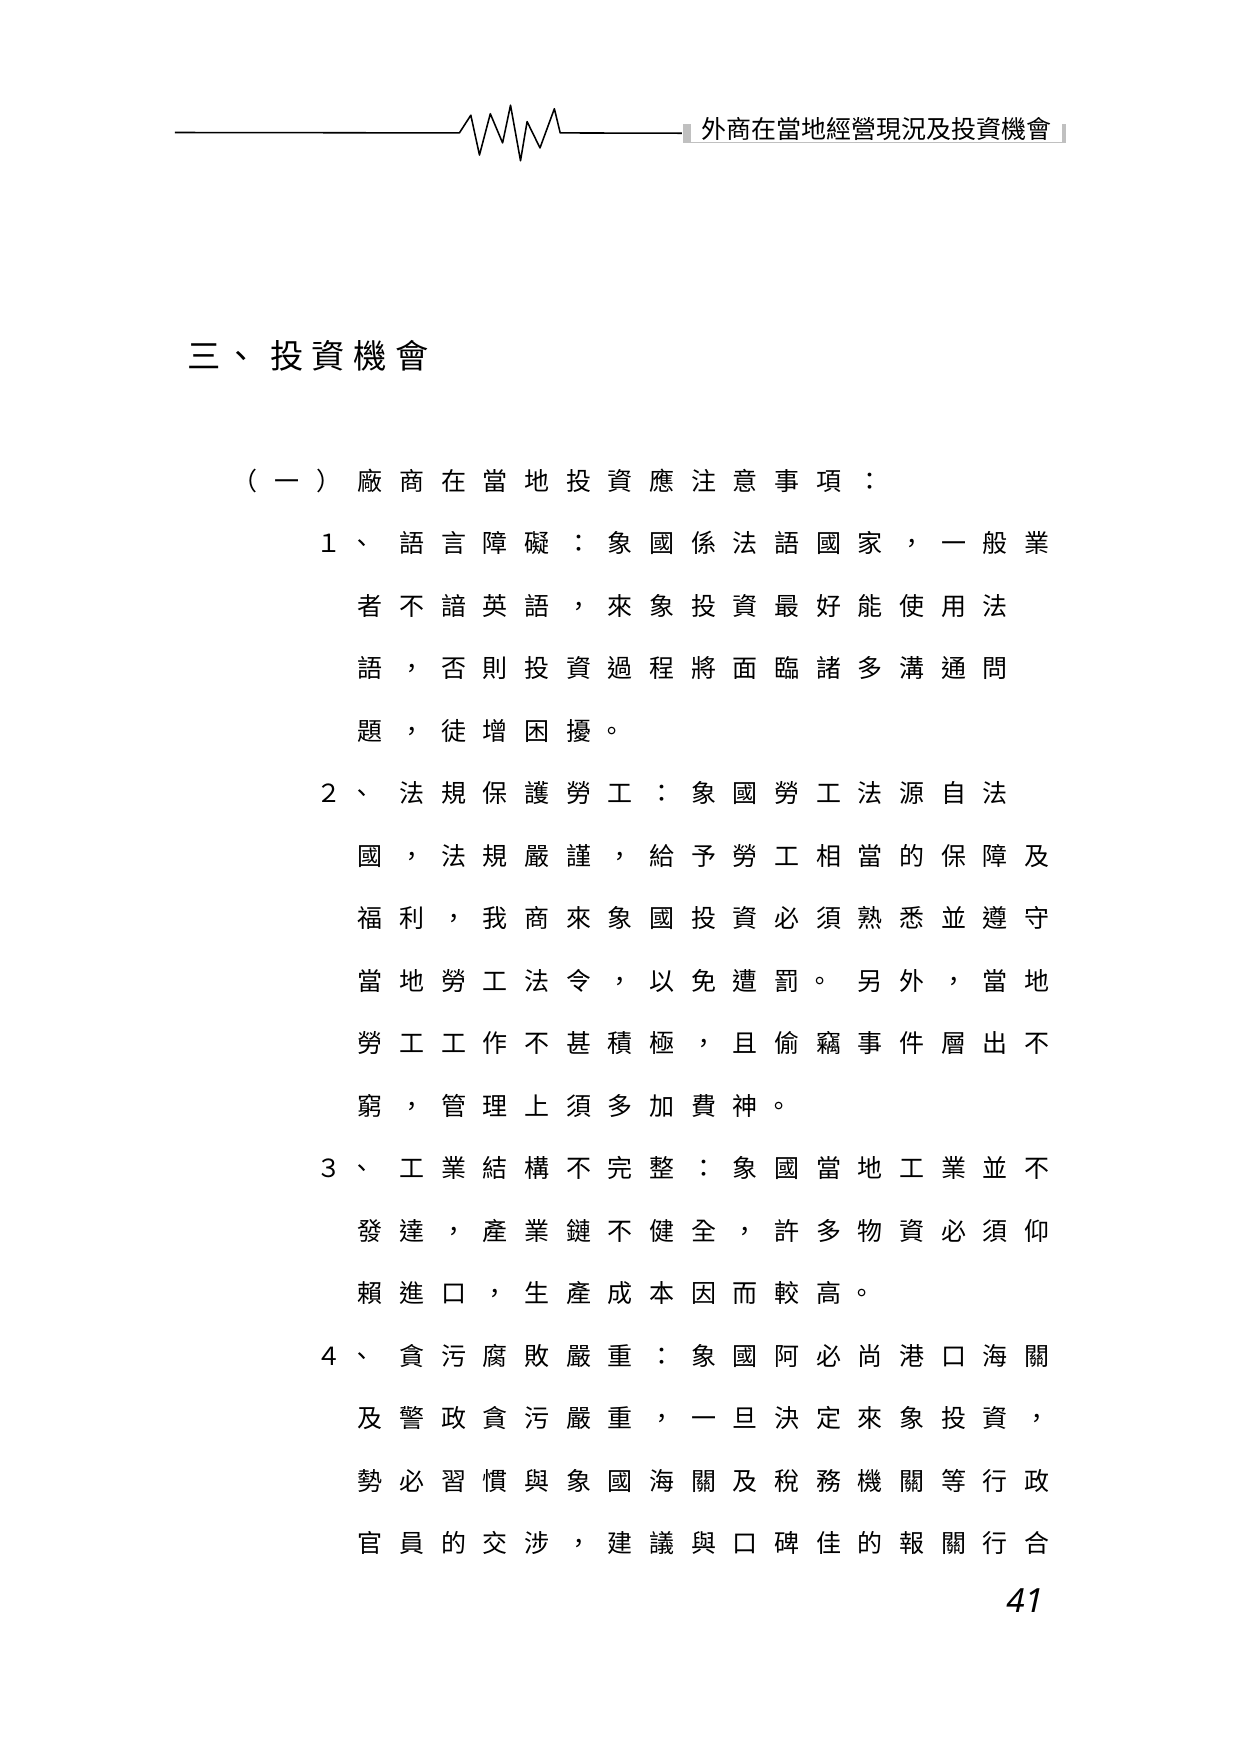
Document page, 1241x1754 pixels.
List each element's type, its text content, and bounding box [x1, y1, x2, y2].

text ３、工業結構不完整：象國當地工業並不發達，產業鏈不健全，許多物資必須仰賴進口，生產成本因而較高。 [281, 1125, 1058, 1313]
text （一）廠商在當地投資應注意事項： [207, 438, 1058, 500]
text １、語言障礙：象國係法語國家，一般業者不諳英語，來象投資最好能使用法語，否則投資過程將面臨諸多溝通問題，徒增困擾。 [281, 500, 1058, 750]
text ２、法規保護勞工：象國勞工法源自法國，法規嚴謹，給予勞工相當的保障及福利，我商來象國投資必須熟悉並遵守當地勞工法令，以免遭罰。另外，當地勞工工作不甚積極，且偷竊事件層出不窮，管理上須多加費神。 [281, 750, 1058, 1125]
text 三、投資機會 [183, 313, 1058, 375]
text ４、貪污腐敗嚴重：象國阿必尚港口海關及警政貪污嚴重，一旦決定來象投資，勢必習慣與象國海關及稅務機關等行政官員的交涉，建議與口碑佳的報關行合 [281, 1313, 1058, 1563]
